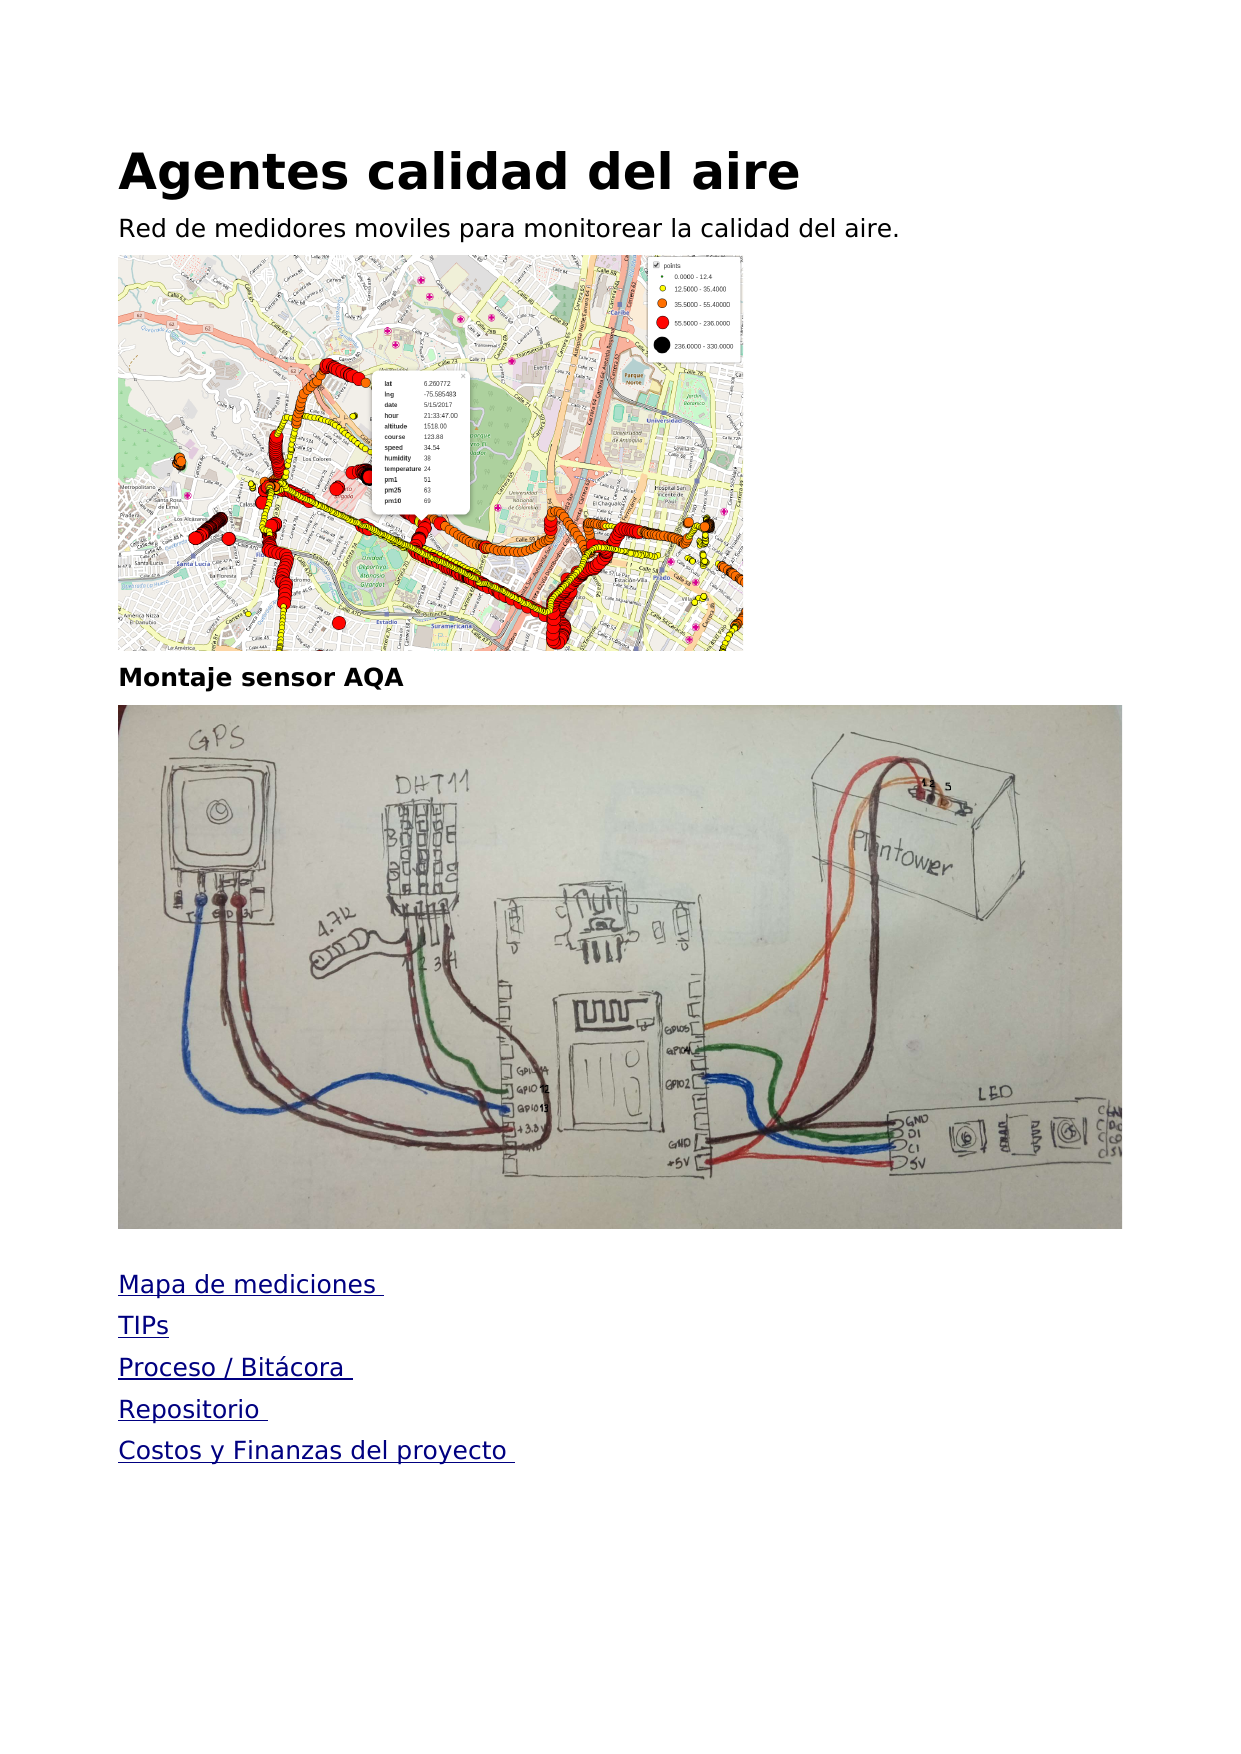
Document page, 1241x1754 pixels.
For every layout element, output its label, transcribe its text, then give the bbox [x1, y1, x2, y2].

text Costos y Finanzas del proyecto [118, 1436, 1122, 1466]
text Repositorio [118, 1395, 1122, 1424]
picture [118, 705, 1123, 1229]
picture [118, 255, 744, 651]
text Proceso / Bitácora [118, 1353, 1122, 1382]
text TIPs [118, 1311, 1122, 1341]
text Montaje sensor AQA [118, 663, 1122, 693]
text Red de medidores moviles para monitorear la calidad del aire. [118, 214, 1122, 243]
subtitle Agentes calidad del aire [118, 143, 1122, 201]
text Mapa de mediciones [118, 1270, 1122, 1299]
